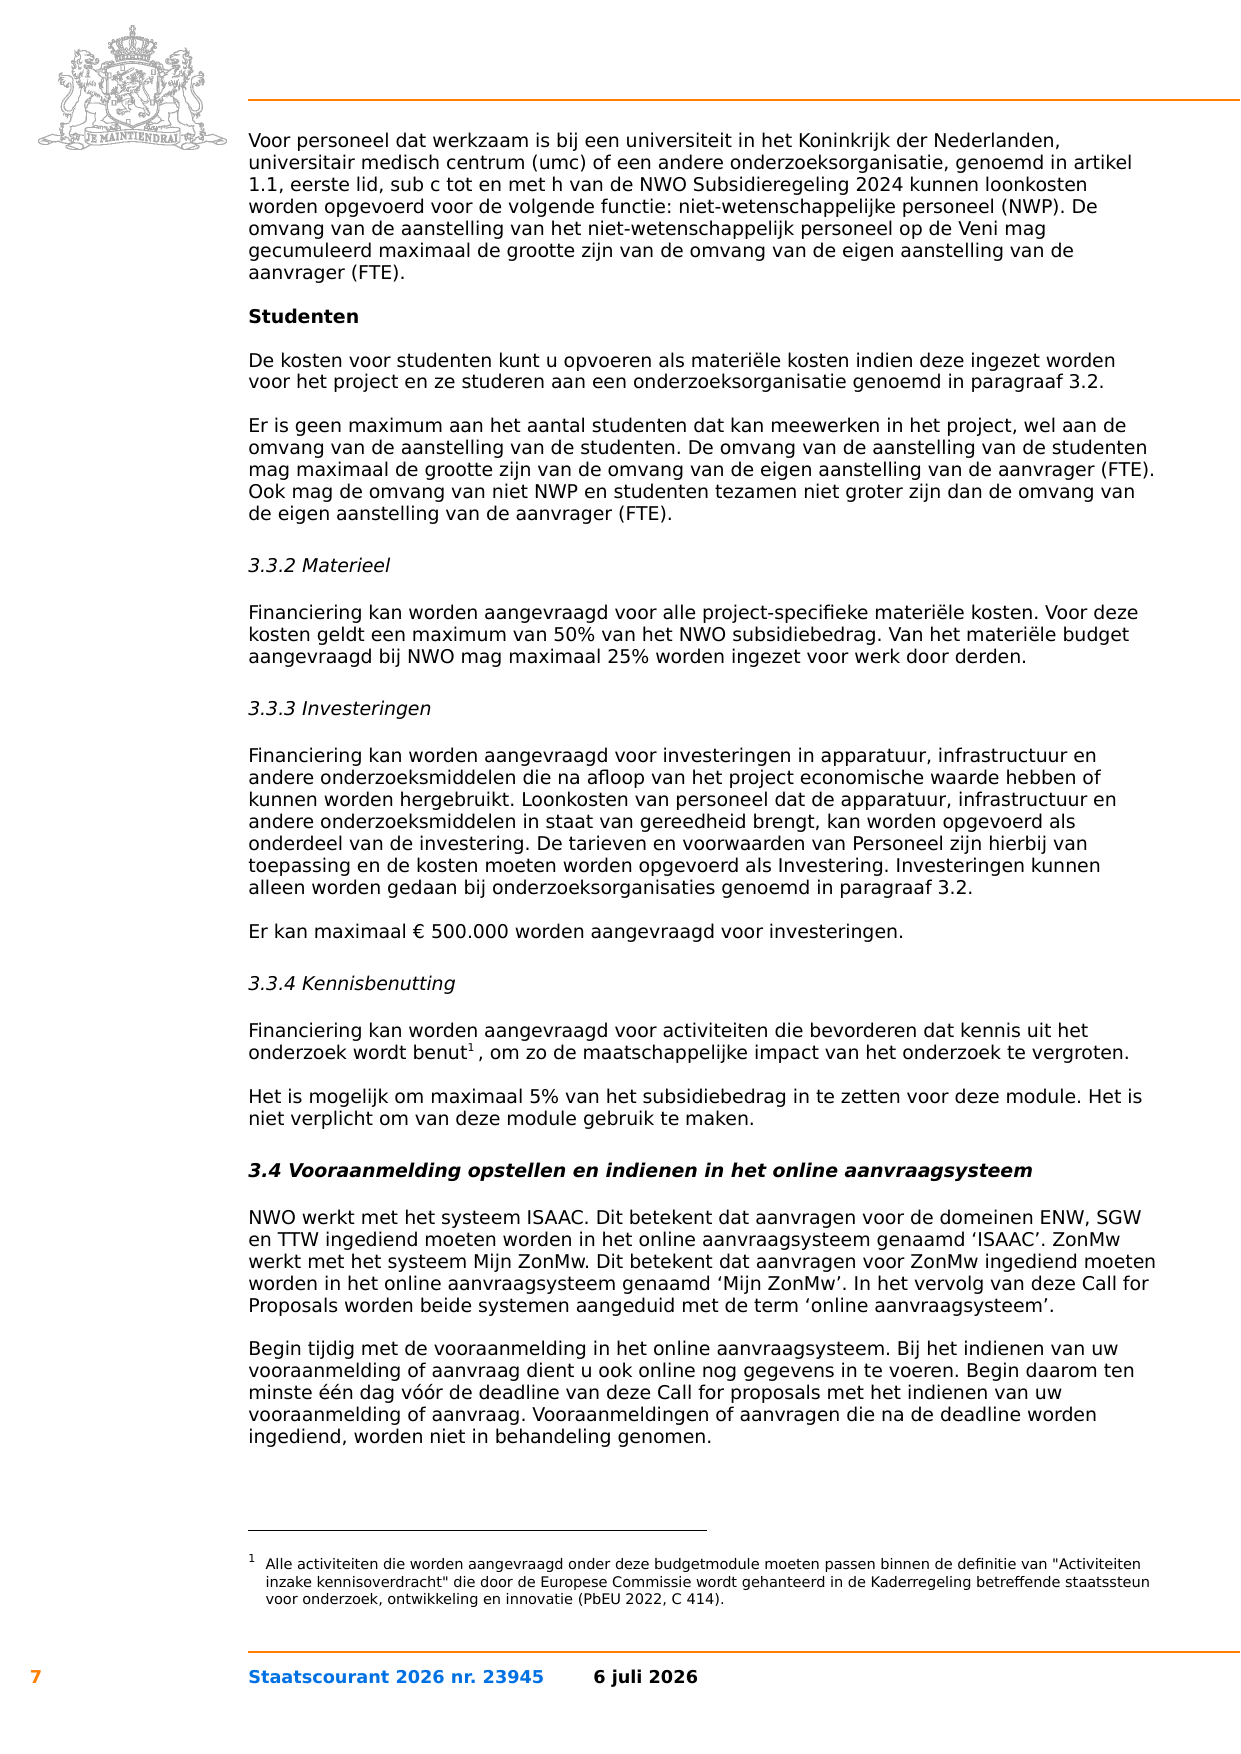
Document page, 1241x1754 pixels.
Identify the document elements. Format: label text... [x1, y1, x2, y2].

text NWO werkt met het systeem ISAAC. Dit betekent dat aanvragen voor de domeinen ENW, SGW en TTW ingediend moeten worden in het online aanvraagsysteem genaamd ‘ISAAC’. ZonMw werkt met het systeem Mijn ZonMw. Dit betekent dat aanvragen voor ZonMw ingediend moeten worden in het online aanvraagsysteem genaamd ‘Mijn ZonMw’. In het vervolg van deze Call for Proposals worden beide systemen aangeduid met de term ‘online aanvraagsysteem’. [248, 1207, 1163, 1316]
text Financiering kan worden aangevraagd voor investeringen in apparatuur, infrastructuur en andere onderzoeksmiddelen die na afloop van het project economische waarde hebben of kunnen worden hergebruikt. Loonkosten van personeel dat de apparatuur, infrastructuur en andere onderzoeksmiddelen in staat van gereedheid brengt, kan worden opgevoerd als onderdeel van de investering. De tarieven en voorwaarden van Personeel zijn hierbij van toepassing en de kosten moeten worden opgevoerd als Investering. Investeringen kunnen alleen worden gedaan bij onderzoeksorganisaties genoemd in paragraaf 3.2. [248, 745, 1163, 899]
subtitle Studenten [248, 306, 1163, 328]
text De kosten voor studenten kunt u opvoeren als materiële kosten indien deze ingezet worden voor het project en ze studeren aan een onderzoeksorganisatie genoemd in paragraaf 3.2. [248, 349, 1163, 393]
text Voor personeel dat werkzaam is bij een universiteit in het Koninkrijk der Nederlanden, universitair medisch centrum (umc) of een andere onderzoeksorganisatie, genoemd in artikel 1.1, eerste lid, sub c tot en met h van de NWO Subsidieregeling 2024 kunnen loonkosten worden opgevoerd voor de volgende functie: niet-wetenschappelijke personeel (NWP). De omvang van de aanstelling van het niet-wetenschappelijk personeel op de Veni mag gecumuleerd maximaal de grootte zijn van de omvang van de eigen aanstelling van de aanvrager (FTE). [248, 130, 1163, 284]
text Begin tijdig met de vooraanmelding in het online aanvraagsysteem. Bij het indienen van uw vooraanmelding of aanvraag dient u ook online nog gegevens in te voeren. Begin daarom ten minste één dag vóór de deadline van deze Call for proposals met het indienen van uw vooraanmelding of aanvraag. Vooraanmeldingen of aanvragen die na de deadline worden ingediend, worden niet in behandeling genomen. [248, 1338, 1163, 1448]
subtitle 3.3.3 Investeringen [248, 698, 1163, 720]
text Financiering kan worden aangevraagd voor alle project-specifieke materiële kosten. Voor deze kosten geldt een maximum van 50% van het NWO subsidiebedrag. Van het materiële budget aangevraagd bij NWO mag maximaal 25% worden ingezet voor werk door derden. [248, 602, 1163, 668]
text Er is geen maximum aan het aantal studenten dat kan meewerken in het project, wel aan de omvang van de aanstelling van de studenten. De omvang van de aanstelling van de studenten mag maximaal de grootte zijn van de omvang van de eigen aanstelling van de aanvrager (FTE). Ook mag de omvang van niet NWP en studenten tezamen niet groter zijn dan de omvang van de eigen aanstelling van de aanvrager (FTE). [248, 415, 1163, 525]
subtitle 3.4 Vooraanmelding opstellen en indienen in het online aanvraagsysteem [248, 1159, 1163, 1182]
picture [38, 25, 227, 150]
text Er kan maximaal € 500.000 worden aangevraagd voor investeringen. [248, 921, 1163, 943]
text Het is mogelijk om maximaal 5% van het subsidiebedrag in te zetten voor deze module. Het is niet verplicht om van deze module gebruik te maken. [248, 1086, 1163, 1129]
subtitle 3.3.4 Kennisbenutting [248, 973, 1163, 995]
text Financiering kan worden aangevraagd voor activiteiten die bevorderen dat kennis uit het onderzoek wordt benut, om zo de maatschappelijke impact van het onderzoek te vergroten. [248, 1020, 1163, 1064]
text Alle activiteiten die worden aangevraagd onder deze budgetmodule moeten passen binnen de definitie van "Activiteiten inzake kennisoverdracht" die door de Europese Commissie wordt gehanteerd in de Kaderregeling betreffende staatssteun voor onderzoek, ontwikkeling en innovatie (PbEU 2022, C 414). [248, 1552, 1163, 1608]
subtitle 3.3.2 Materieel [248, 555, 1163, 577]
